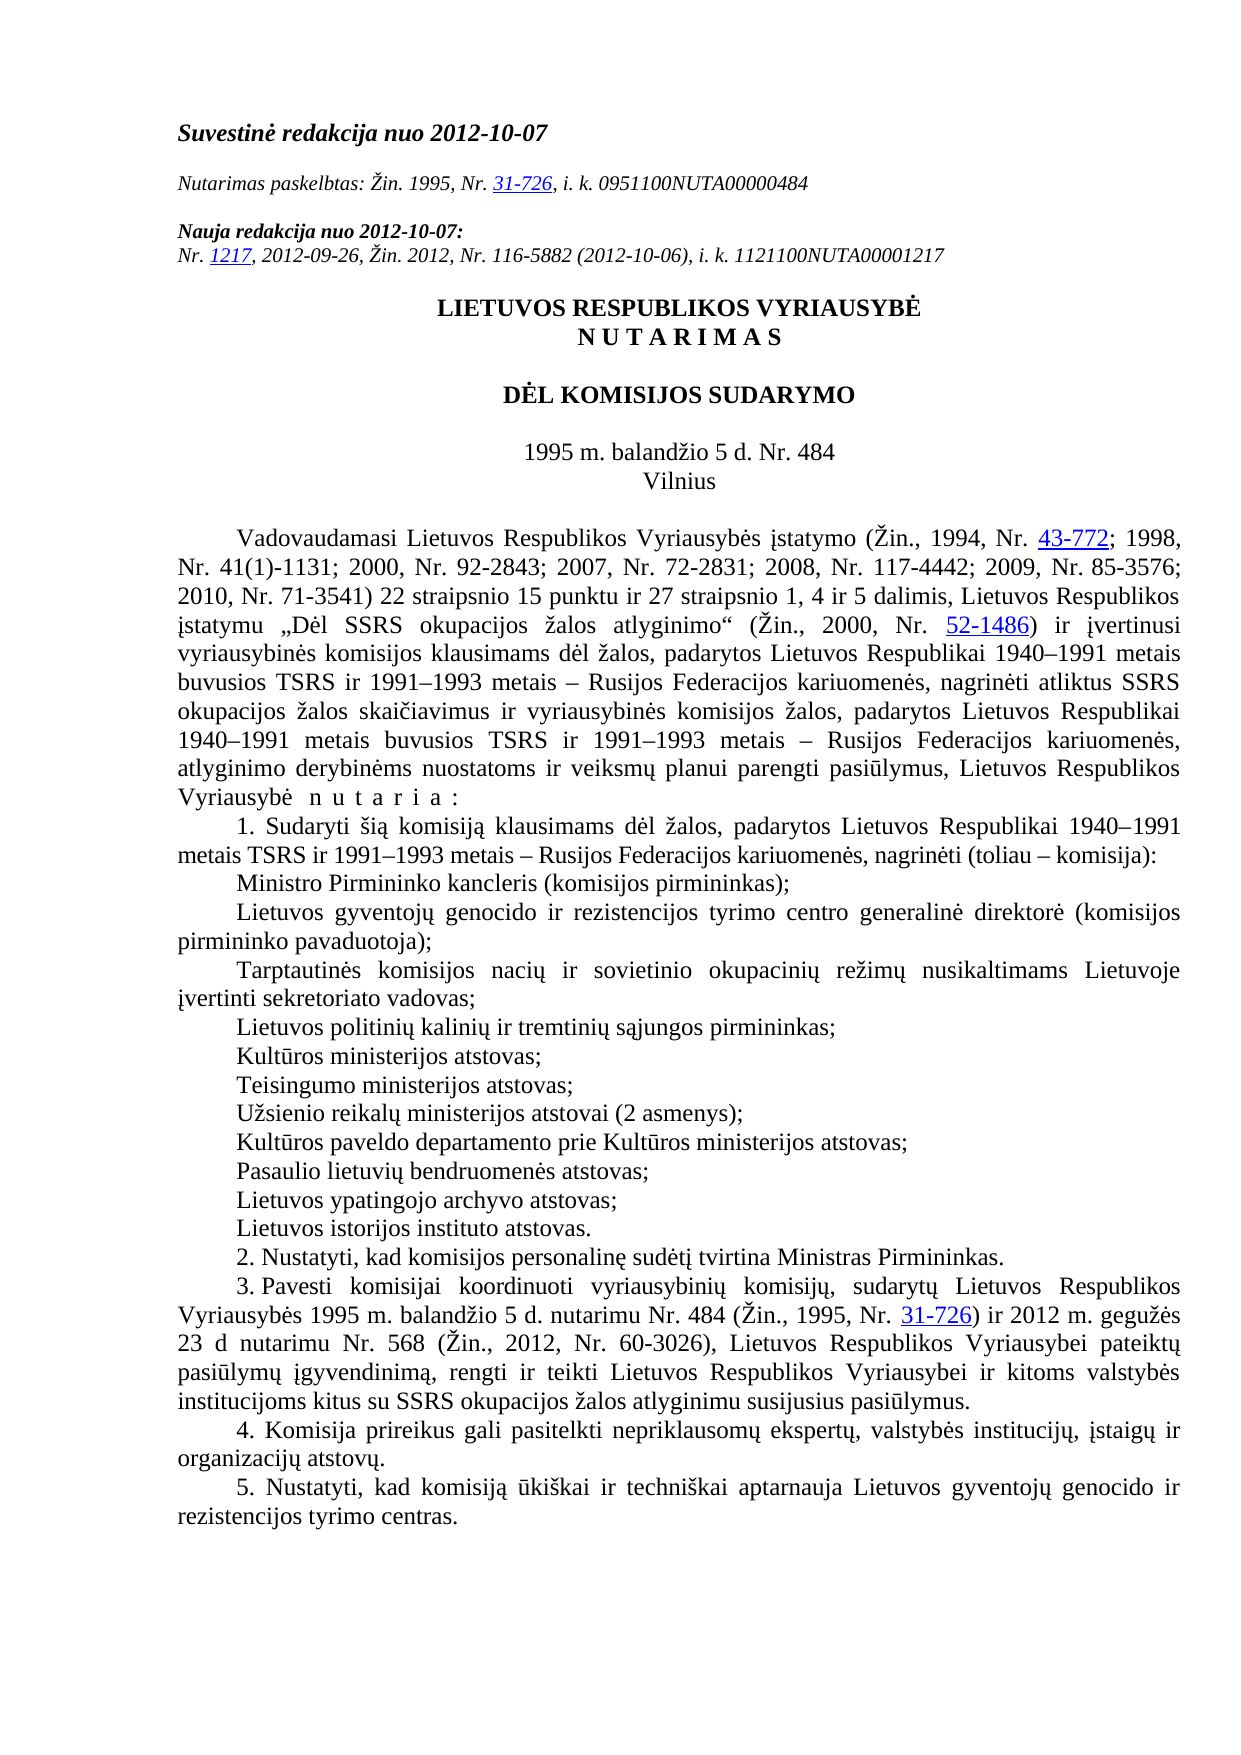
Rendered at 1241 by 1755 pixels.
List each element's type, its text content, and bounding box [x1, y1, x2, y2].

text 1. Sudaryti šią komisiją klausimams dėl žalos, padarytos Lietuvos Respublikai 1940–1991 metais TSRS ir 1991–1993 metais – Rusijos Federacijos kariuomenės, nagrinėti (toliau – komisija): [177, 811, 1181, 868]
text 5. Nustatyti, kad komisiją ūkiškai ir techniškai aptarnauja Lietuvos gyventojų genocido ir rezistencijos tyrimo centras. [177, 1472, 1181, 1530]
text 3. Pavesti komisijai koordinuoti vyriausybinių komisijų, sudarytų Lietuvos Respublikos Vyriausybės 1995 m. balandžio 5 d. nutarimu Nr. 484 (Žin., 1995, Nr. 31-726) ir 2012 m. gegužės 23 d nutarimu Nr. 568 (Žin., 2012, Nr. 60-3026), Lietuvos Respublikos Vyriausybei pateiktų pasiūlymų įgyvendinimą, rengti ir teikti Lietuvos Respublikos Vyriausybei ir kitoms valstybės institucijoms kitus su SSRS okupacijos žalos atlyginimu susijusius pasiūlymus. [177, 1271, 1181, 1415]
text Nutarimas paskelbtas: Žin. 1995, Nr. 31-726, i. k. 0951100NUTA00000484 [177, 171, 1181, 195]
text Ministro Pirmininko kancleris (komisijos pirmininkas); [177, 868, 1181, 897]
text Kultūros paveldo departamento prie Kultūros ministerijos atstovas; [177, 1127, 1181, 1156]
text Lietuvos ypatingojo archyvo atstovas; [177, 1185, 1181, 1213]
text Teisingumo ministerijos atstovas; [177, 1070, 1181, 1098]
text Pasaulio lietuvių bendruomenės atstovas; [177, 1156, 1181, 1185]
text Kultūros ministerijos atstovas; [177, 1041, 1181, 1070]
text 1995 m. balandžio 5 d. Nr. 484 [177, 437, 1181, 466]
text 4. Komisija prireikus gali pasitelkti nepriklausomų ekspertų, valstybės institucijų, įstaigų ir organizacijų atstovų. [177, 1415, 1181, 1472]
text LIETUVOS RESPUBLIKOS VYRIAUSYBĖ [177, 293, 1181, 322]
text Lietuvos istorijos instituto atstovas. [177, 1213, 1181, 1242]
text Vadovaudamasi Lietuvos Respublikos Vyriausybės įstatymo (Žin., 1994, Nr. 43-772; 1998, Nr. 41(1)-1131; 2000, Nr. 92-2843; 2007, Nr. 72-2831; 2008, Nr. 117-4442; 2009, Nr. 85-3576; 2010, Nr. 71-3541) 22 straipsnio 15 punktu ir 27 straipsnio 1, 4 ir 5 dalimis, Lietuvos Respublikos įstatymu „Dėl SSRS okupacijos žalos atlyginimo“ (Žin., 2000, Nr. 52-1486) ir įvertinusi vyriausybinės komisijos klausimams dėl žalos, padarytos Lietuvos Respublikai 1940–1991 metais buvusios TSRS ir 1991–1993 metais – Rusijos Federacijos kariuomenės, nagrinėti atliktus SSRS okupacijos žalos skaičiavimus ir vyriausybinės komisijos žalos, padarytos Lietuvos Respublikai 1940–1991 metais buvusios TSRS ir 1991–1993 metais – Rusijos Federacijos kariuomenės, atlyginimo derybinėms nuostatoms ir veiksmų planui parengti pasiūlymus, Lietuvos Respublikos Vyriausybė nutaria: [177, 523, 1181, 811]
text Vilnius [177, 466, 1181, 495]
text NUTARIMAS [177, 322, 1181, 351]
text Lietuvos gyventojų genocido ir rezistencijos tyrimo centro generalinė direktorė (komisijos pirmininko pavaduotoja); [177, 897, 1181, 955]
text Nauja redakcija nuo 2012-10-07: [177, 219, 1181, 243]
text 2. Nustatyti, kad komisijos personalinę sudėtį tvirtina Ministras Pirmininkas. [177, 1242, 1181, 1271]
text Užsienio reikalų ministerijos atstovai (2 asmenys); [177, 1098, 1181, 1127]
text DĖL KOMISIJOS SUDARYMO [177, 380, 1181, 408]
text Nr. 1217, 2012-09-26, Žin. 2012, Nr. 116-5882 (2012-10-06), i. k. 1121100NUTA00001217 [177, 243, 1181, 267]
text Tarptautinės komisijos nacių ir sovietinio okupacinių režimų nusikaltimams Lietuvoje įvertinti sekretoriato vadovas; [177, 955, 1181, 1012]
text Suvestinė redakcija nuo 2012-10-07 [177, 118, 1181, 147]
text Lietuvos politinių kalinių ir tremtinių sąjungos pirmininkas; [177, 1012, 1181, 1041]
